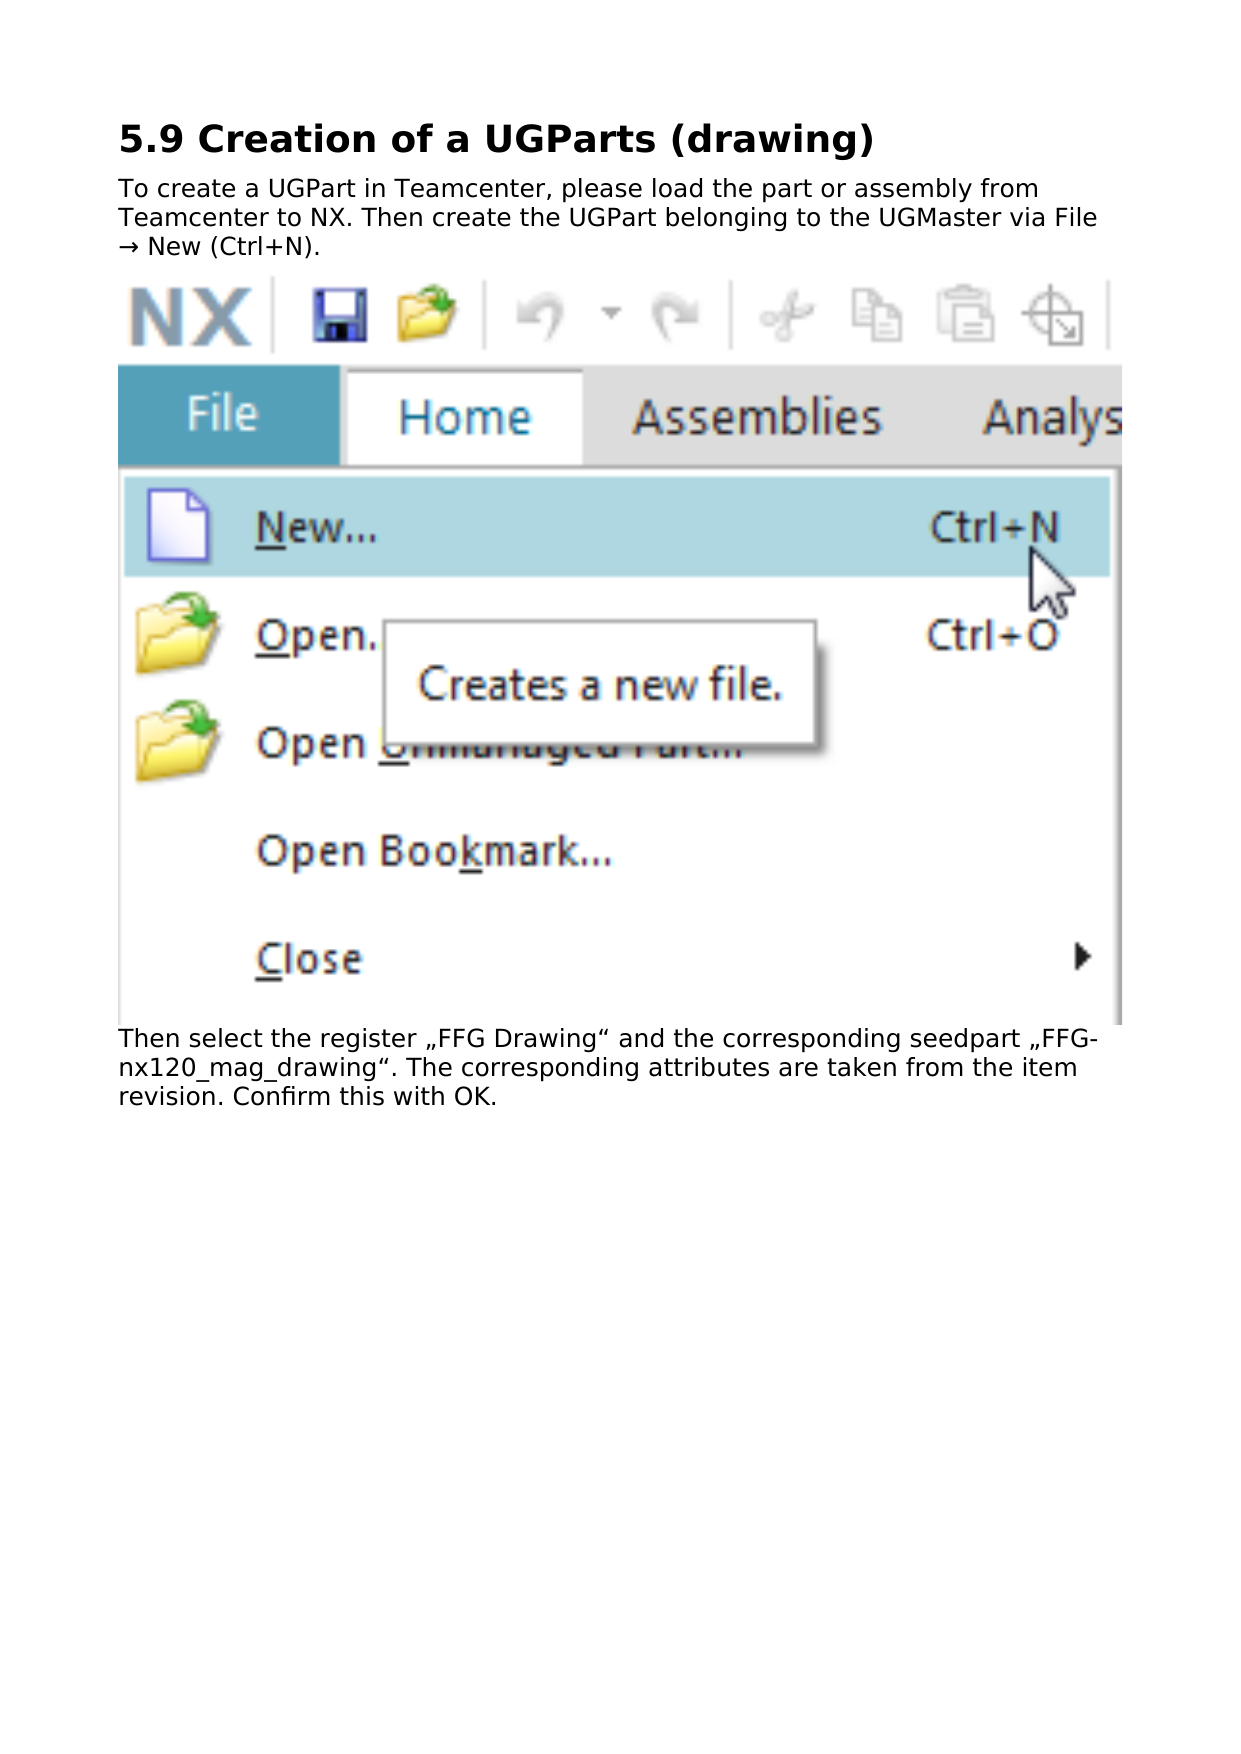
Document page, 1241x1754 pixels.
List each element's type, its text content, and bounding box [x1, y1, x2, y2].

text Then select the register „FFG Drawing“ and the corresponding seedpart „FFG-nx120_mag_drawing“. The corresponding attributes are taken from the item revision. Confirm this with OK. [118, 1025, 1122, 1112]
text To create a UGPart in Teamcenter, please load the part or assembly from Teamcenter to NX. Then create the UGPart belonging to the UGMaster via File → New (Ctrl+N). [118, 174, 1122, 262]
picture [118, 274, 1123, 1025]
subtitle 5.9 Creation of a UGParts (drawing) [118, 118, 1122, 162]
